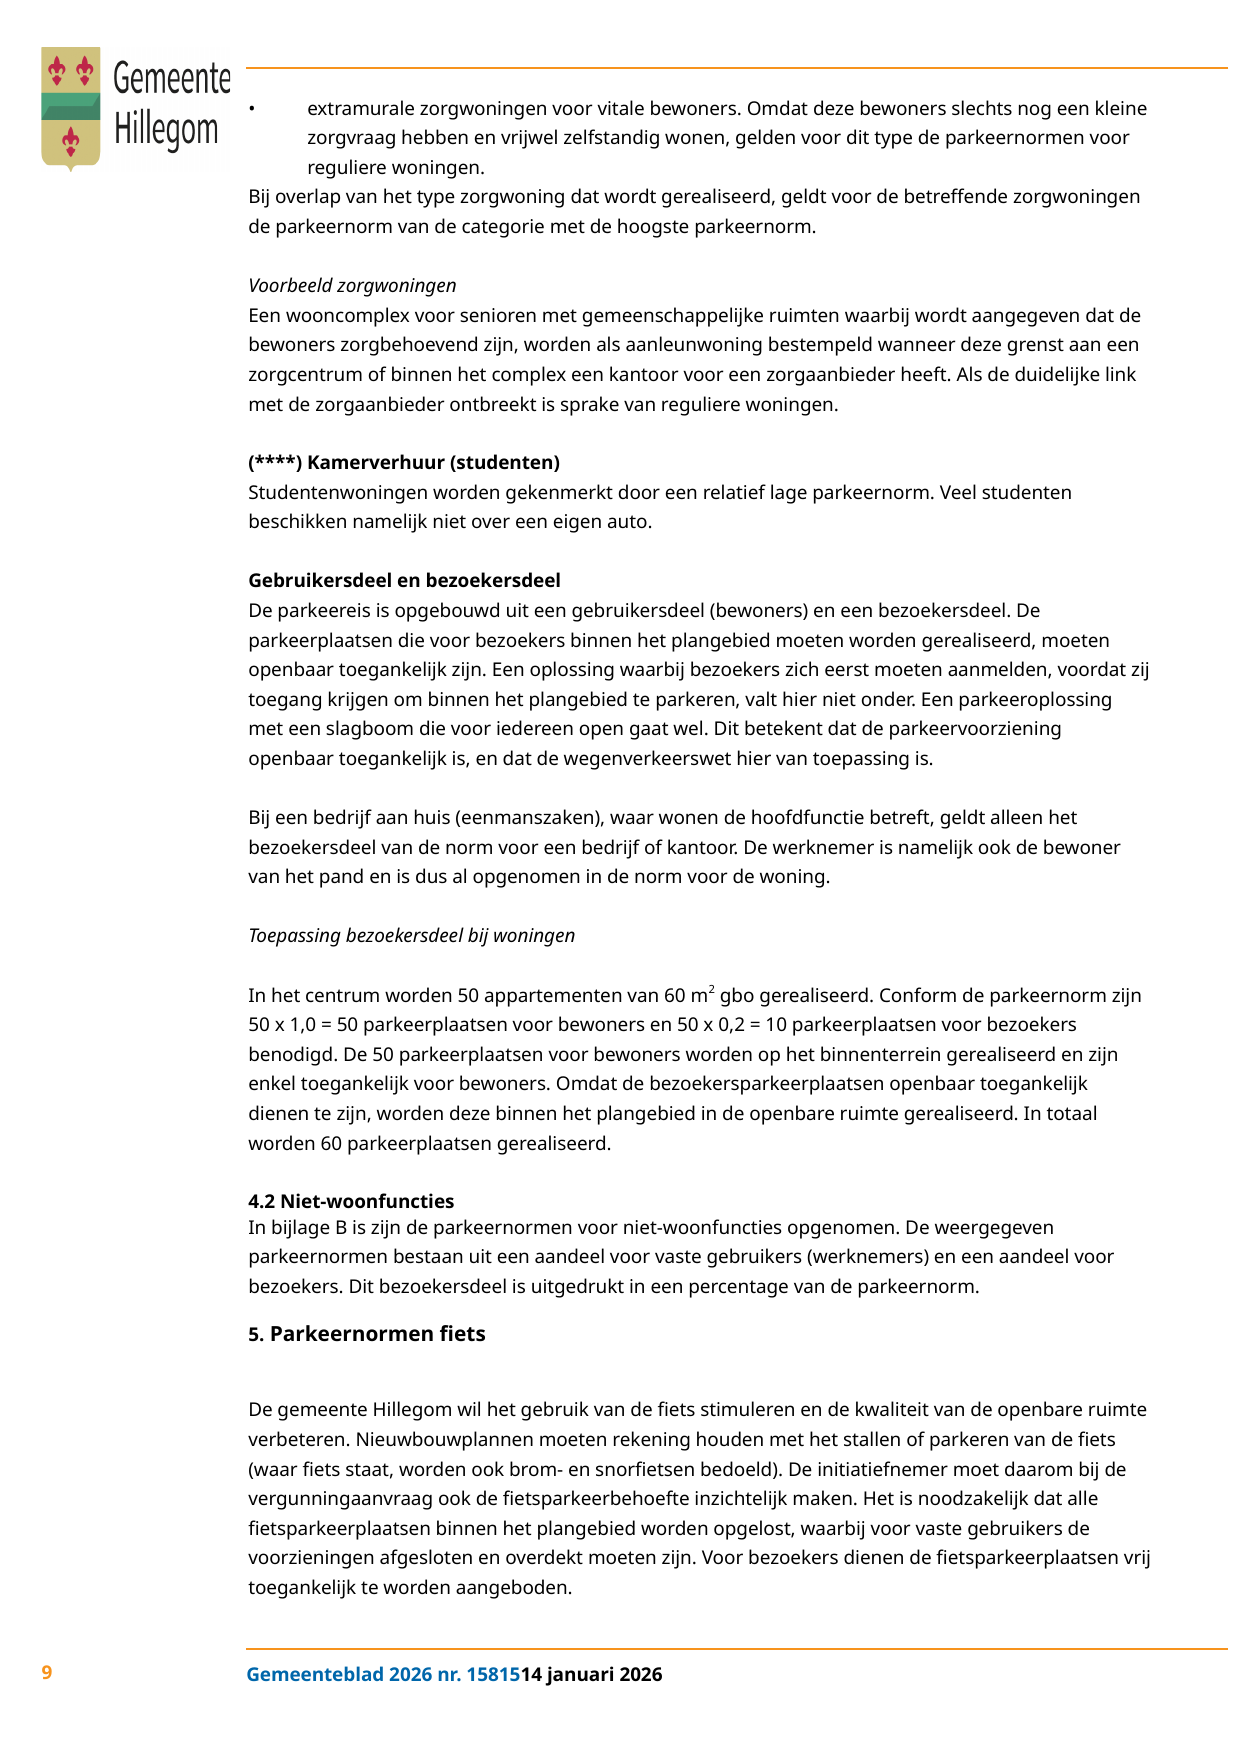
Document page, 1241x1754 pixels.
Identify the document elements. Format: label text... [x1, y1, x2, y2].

text In bijlage B is zijn de parkeernormen voor niet-woonfuncties opgenomen. De weergegeven parkeernormen bestaan uit een aandeel voor vaste gebruikers (werknemers) en een aandeel voor bezoekers. Dit bezoekersdeel is uitgedrukt in een percentage van de parkeernorm. [248, 1214, 1152, 1299]
text De parkeereis is opgebouwd uit een gebruikersdeel (bewoners) en een bezoekersdeel. De parkeerplaatsen die voor bezoekers binnen het plangebied moeten worden gerealiseerd, moeten openbaar toegankelijk zijn. Een oplossing waarbij bezoekers zich eerst moeten aanmelden, voordat zij toegang krijgen om binnen het plangebied te parkeren, valt hier niet onder. Een parkeeroplossing met een slagboom die voor iedereen open gaat wel. Dit betekent dat de parkeervoorziening openbaar toegankelijk is, en dat de wegenverkeerswet hier van toepassing is. [248, 597, 1152, 771]
text Studentenwoningen worden gekenmerkt door een relatief lage parkeernorm. Veel studenten beschikken namelijk niet over een eigen auto. [248, 479, 1152, 534]
table_header Voorbeeld zorgwoningen Een wooncomplex voor senioren met gemeenschappelijke ruimten waarbij wordt aangegeven dat de bewoners zorgbehoevend zijn, worden als aanleunwoning bestempeld wanneer deze grenst aan een zorgcentrum of binnen het complex een kantoor voor een zorgaanbieder heeft. Als de duidelijke link met de zorgaanbieder ontbreekt is sprake van reguliere woningen. [248, 273, 1152, 416]
text (****) Kamerverhuur (studenten) [248, 449, 1152, 475]
text Bij een bedrijf aan huis (eenmanszaken), waar wonen de hoofdfunctie betreft, geldt alleen het bezoekersdeel van de norm voor een bedrijf of kantoor. De werknemer is namelijk ook de bewoner van het pand en is dus al opgenomen in de norm voor de woning. [248, 804, 1152, 889]
picture [41, 47, 231, 172]
text 5. Parkeernormen fiets [248, 1319, 1152, 1347]
text De gemeente Hillegom wil het gebruik van de fiets stimuleren en de kwaliteit van de openbare ruimte verbeteren. Nieuwbouwplannen moeten rekening houden met het stallen of parkeren van de fiets (waar fiets staat, worden ook brom- en snorfietsen bedoeld). De initiatiefnemer moet daarom bij de vergunningaanvraag ook de fietsparkeerbehoefte inzichtelijk maken. Het is noodzakelijk dat alle fietsparkeerplaatsen binnen het plangebied worden opgelost, waarbij voor vaste gebruikers de voorzieningen afgesloten en overdekt moeten zijn. Voor bezoekers dienen de fietsparkeerplaatsen vrij toegankelijk te worden aangeboden. [248, 1397, 1152, 1600]
text 4.2 Niet-woonfuncties [248, 1188, 1152, 1214]
table_header Toepassing bezoekersdeel bij woningen In het centrum worden 50 appartementen van 60 m2 gbo gerealiseerd. Conform de parkeernorm zijn 50 x 1,0 = 50 parkeerplaatsen voor bewoners en 50 x 0,2 = 10 parkeerplaatsen voor bezoekers benodigd. De 50 parkeerplaatsen voor bewoners worden op het binnenterrein gerealiseerd en zijn enkel toegankelijk voor bewoners. Omdat de bezoekersparkeerplaatsen openbaar toegankelijk dienen te zijn, worden deze binnen het plangebied in de openbare ruimte gerealiseerd. In totaal worden 60 parkeerplaatsen gerealiseerd. [248, 923, 1152, 1156]
text Bij overlap van het type zorgwoning dat wordt gerealiseerd, geldt voor de betreffende zorgwoningen de parkeernorm van de categorie met de hoogste parkeernorm. [248, 183, 1152, 239]
text Gebruikersdeel en bezoekersdeel [248, 568, 1152, 593]
list extramurale zorgwoningen voor vitale bewoners. Omdat deze bewoners slechts nog een kleine zorgvraag hebben en vrijwel zelfstandig wonen, gelden voor dit type de parkeernormen voor reguliere woningen. [248, 95, 1152, 180]
